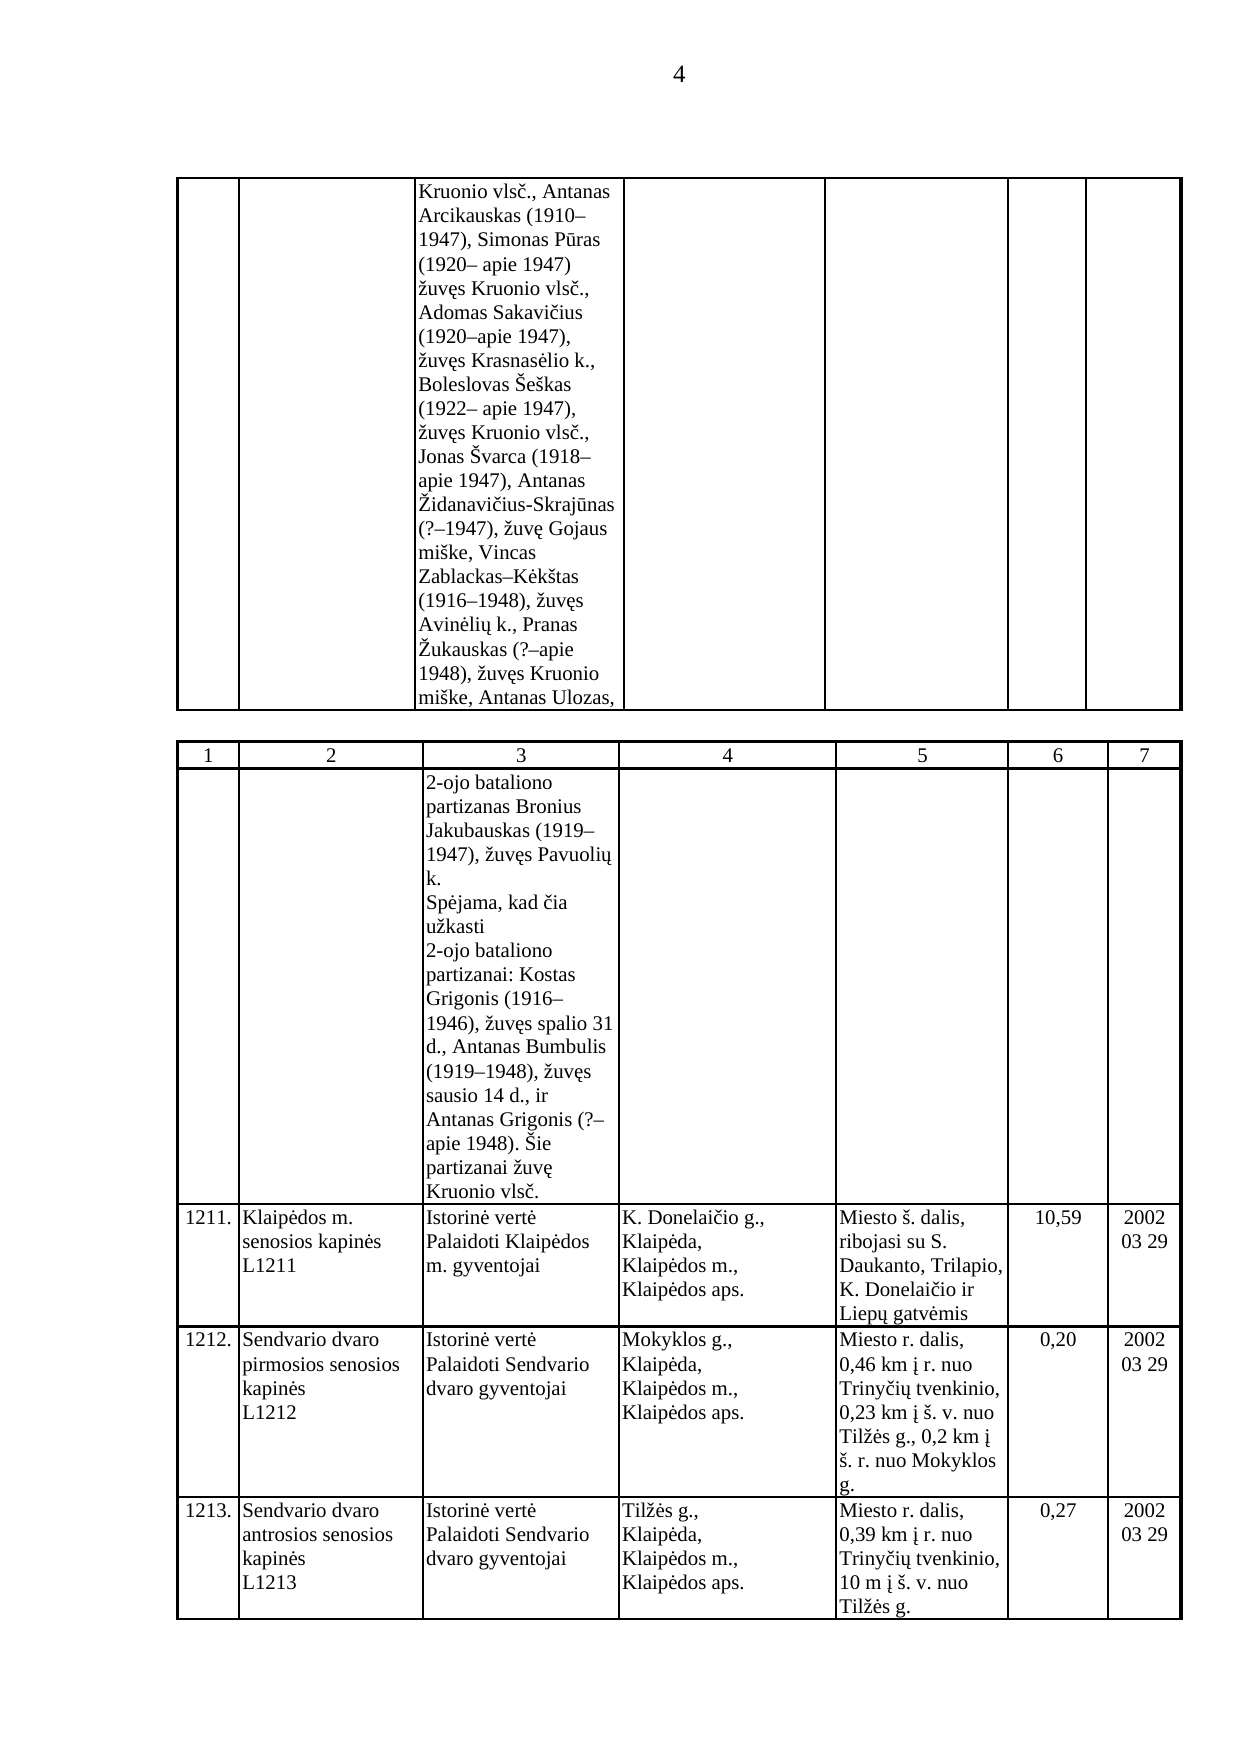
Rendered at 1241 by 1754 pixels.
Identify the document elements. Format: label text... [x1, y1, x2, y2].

table_cell Sendvario dvaro pirmosios senosios kapinės L1212 [240, 1328, 422, 1496]
table_header 1 [179, 743, 238, 767]
table_cell 2002 03 29 [1109, 1328, 1179, 1496]
table_header 3 [424, 743, 618, 767]
table_cell 0,20 [1009, 1328, 1107, 1496]
table_header 5 [837, 743, 1007, 767]
table_header 6 [1009, 743, 1107, 767]
table_cell Mokyklos g., Klaipėda, Klaipėdos m., Klaipėdos aps. [620, 1328, 835, 1496]
table_cell [179, 179, 238, 709]
table_cell [620, 770, 835, 1203]
table_cell 1213. [179, 1498, 238, 1618]
table_cell [1009, 770, 1107, 1203]
table_cell 2002 03 29 [1109, 1205, 1179, 1325]
table_cell Klaipėdos m. senosios kapinės L1211 [240, 1205, 422, 1325]
table_cell Istorinė vertė Palaidoti Klaipėdos m. gyventojai [424, 1205, 618, 1325]
table_cell [625, 179, 824, 709]
table_cell 2-ojo bataliono partizanas Bronius Jakubauskas (1919–1947), žuvęs Pavuolių k. Spėjama, kad čia užkasti 2-ojo bataliono partizanai: Kostas Grigonis (1916–1946), žuvęs spalio 31 d., Antanas Bumbulis (1919–1948), žuvęs sausio 14 d., ir Antanas Grigonis (?– apie 1948). Šie partizanai žuvę Kruonio vlsč. [424, 770, 618, 1203]
table_cell [240, 770, 422, 1203]
table_cell Tilžės g., Klaipėda, Klaipėdos m., Klaipėdos aps. [620, 1498, 835, 1618]
table_cell [240, 179, 414, 709]
table_cell [1087, 179, 1179, 709]
table_cell Sendvario dvaro antrosios senosios kapinės L1213 [240, 1498, 422, 1618]
table_cell [179, 770, 238, 1203]
table_cell 2002 03 29 [1109, 1498, 1179, 1618]
table_cell 1211. [179, 1205, 238, 1325]
table_cell [1109, 770, 1179, 1203]
table_cell Miesto r. dalis, 0,39 km į r. nuo Trinyčių tvenkinio, 10 m į š. v. nuo Tilžės g. [837, 1498, 1007, 1618]
table_cell [1009, 179, 1085, 709]
table_cell 10,59 [1009, 1205, 1107, 1325]
table_cell K. Donelaičio g., Klaipėda, Klaipėdos m., Klaipėdos aps. [620, 1205, 835, 1325]
table_cell Istorinė vertė Palaidoti Sendvario dvaro gyventojai [424, 1328, 618, 1496]
table_header 2 [240, 743, 422, 767]
table_cell [826, 179, 1007, 709]
table_cell Istorinė vertė Palaidoti Sendvario dvaro gyventojai [424, 1498, 618, 1618]
table_cell 1212. [179, 1328, 238, 1496]
table_cell Kruonio vlsč., Antanas Arcikauskas (1910–1947), Simonas Pūras (1920– apie 1947) žuvęs Kruonio vlsč., Adomas Sakavičius (1920–apie 1947), žuvęs Krasnasėlio k., Boleslovas Šeškas (1922– apie 1947), žuvęs Kruonio vlsč., Jonas Švarca (1918– apie 1947), Antanas Židanavičius-Skrajūnas (?–1947), žuvę Gojaus miške, Vincas Zablackas–Kėkštas (1916–1948), žuvęs Avinėlių k., Pranas Žukauskas (?–apie 1948), žuvęs Kruonio miške, Antanas Ulozas, [416, 179, 623, 709]
table_header 7 [1109, 743, 1179, 767]
table_cell Miesto r. dalis, 0,46 km į r. nuo Trinyčių tvenkinio, 0,23 km į š. v. nuo Tilžės g., 0,2 km į š. r. nuo Mokyklos g. [837, 1328, 1007, 1496]
table_cell Miesto š. dalis, ribojasi su S. Daukanto, Trilapio, K. Donelaičio ir Liepų gatvėmis [837, 1205, 1007, 1325]
table_cell [837, 770, 1007, 1203]
table_cell 0,27 [1009, 1498, 1107, 1618]
table_header 4 [620, 743, 835, 767]
